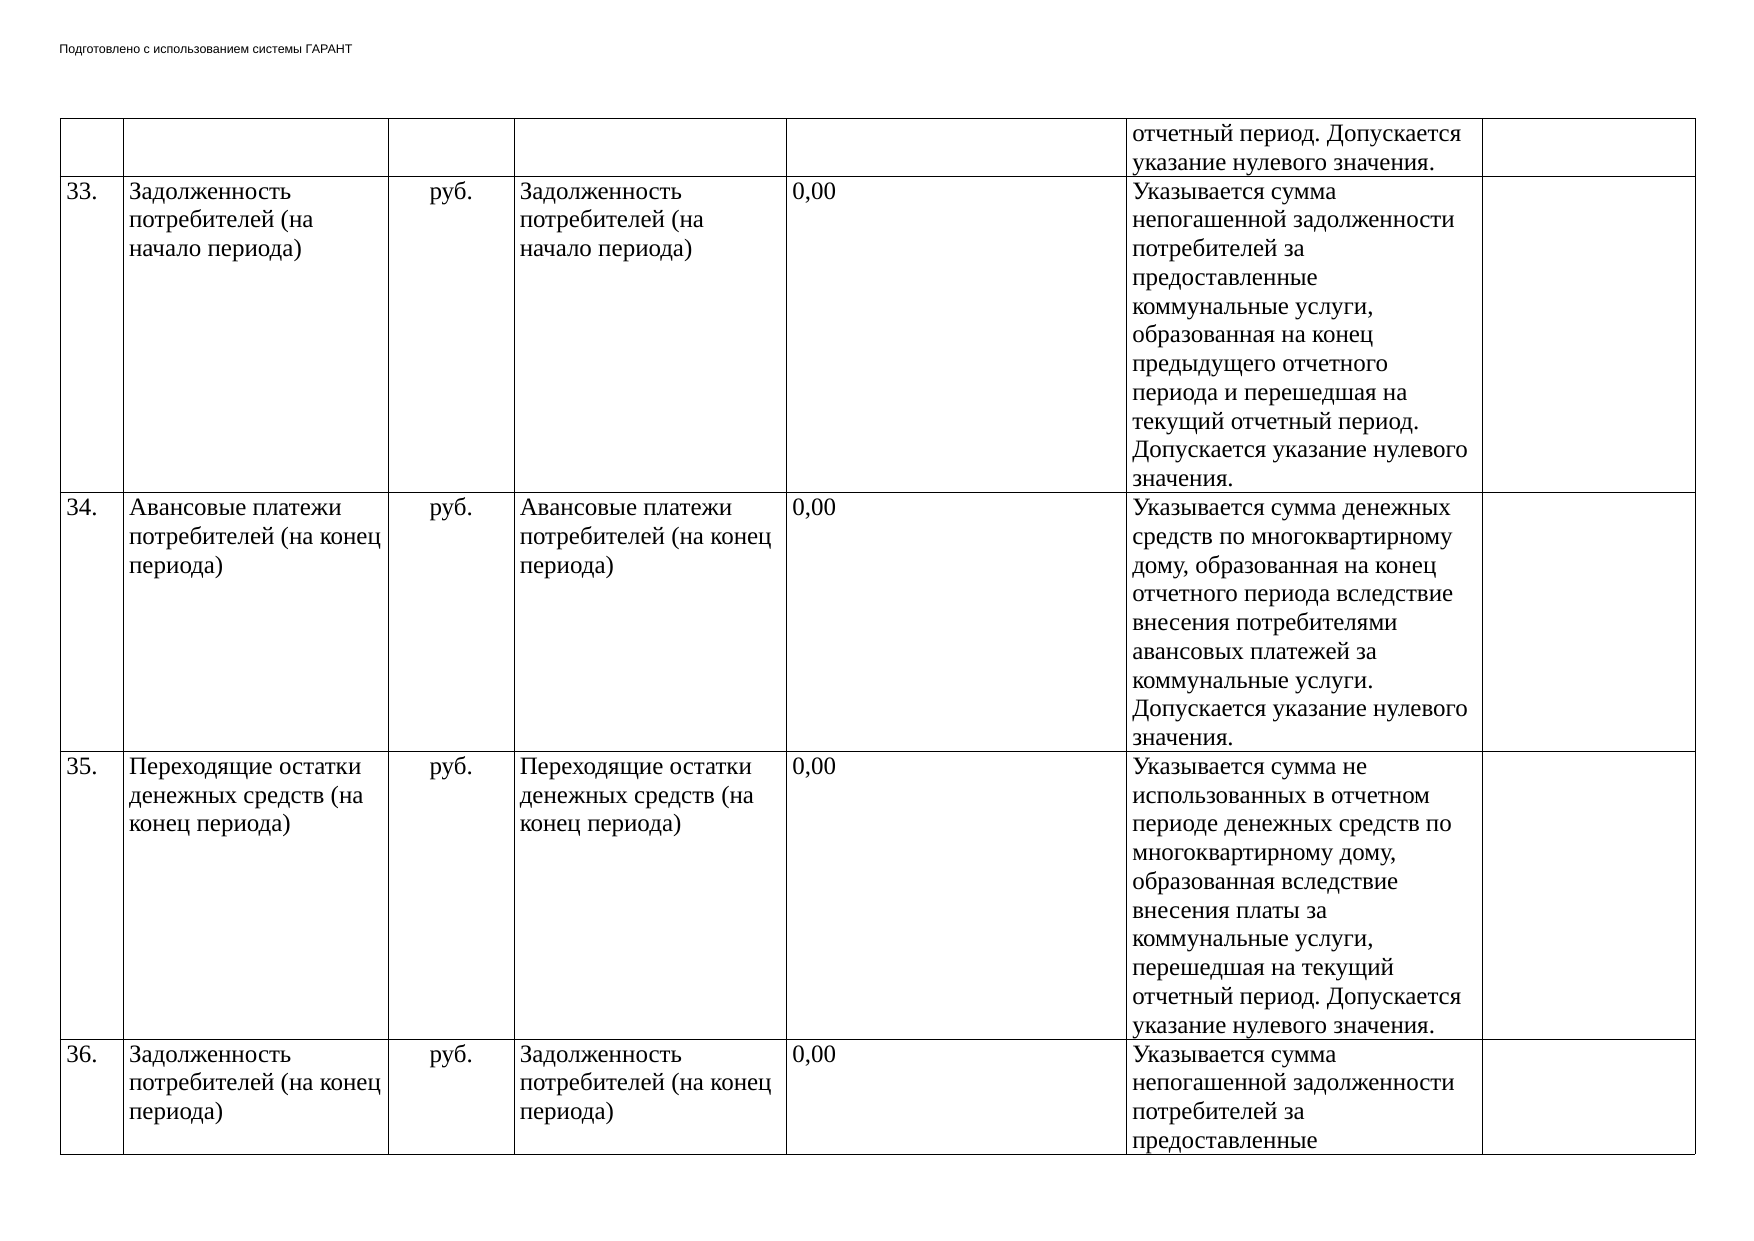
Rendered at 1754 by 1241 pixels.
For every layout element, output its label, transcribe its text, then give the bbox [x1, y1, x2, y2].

table_cell 0,00 [787, 493, 1126, 751]
table_cell [1483, 493, 1695, 751]
table_cell Задолженность потребителей (на конец периода) [124, 1040, 388, 1154]
table_cell [1483, 1040, 1695, 1154]
table_cell руб. [389, 177, 514, 492]
table_cell руб. [389, 752, 514, 1038]
table_cell Указывается сумма непогашенной задолженности потребителей за предоставленные коммунальные услуги, образованная на конец предыдущего отчетного периода и перешедшая на текущий отчетный период. Допускается указание нулевого значения. [1127, 177, 1482, 492]
table_cell [1483, 752, 1695, 1038]
table_cell 36. [61, 1040, 123, 1154]
table_cell 0,00 [787, 177, 1126, 492]
table_cell [61, 119, 123, 176]
table_cell отчетный период. Допускается указание нулевого значения. [1127, 119, 1482, 176]
table_cell Указывается сумма непогашенной задолженности потребителей за предоставленные [1127, 1040, 1482, 1154]
table_cell 33. [61, 177, 123, 492]
table_cell [1483, 177, 1695, 492]
table_cell Указывается сумма не использованных в отчетном периоде денежных средств по многоквартирному дому, образованная вследствие внесения платы за коммунальные услуги, перешедшая на текущий отчетный период. Допускается указание нулевого значения. [1127, 752, 1482, 1038]
table_cell [1483, 119, 1695, 176]
table_cell Переходящие остатки денежных средств (на конец периода) [515, 752, 786, 1038]
table_cell [787, 119, 1126, 176]
table_cell Авансовые платежи потребителей (на конец периода) [515, 493, 786, 751]
table_cell [389, 119, 514, 176]
table_cell 0,00 [787, 1040, 1126, 1154]
table_cell [515, 119, 786, 176]
table_cell 0,00 [787, 752, 1126, 1038]
table_cell 35. [61, 752, 123, 1038]
table_cell Переходящие остатки денежных средств (на конец периода) [124, 752, 388, 1038]
table_cell Указывается сумма денежных средств по многоквартирному дому, образованная на конец отчетного периода вследствие внесения потребителями авансовых платежей за коммунальные услуги. Допускается указание нулевого значения. [1127, 493, 1482, 751]
table_cell Задолженность потребителей (на конец периода) [515, 1040, 786, 1154]
table_cell 34. [61, 493, 123, 751]
table_cell Авансовые платежи потребителей (на конец периода) [124, 493, 388, 751]
table_cell руб. [389, 1040, 514, 1154]
table_cell Задолженность потребителей (на начало периода) [515, 177, 786, 492]
table_cell [124, 119, 388, 176]
table_cell руб. [389, 493, 514, 751]
table_cell Задолженность потребителей (на начало периода) [124, 177, 388, 492]
